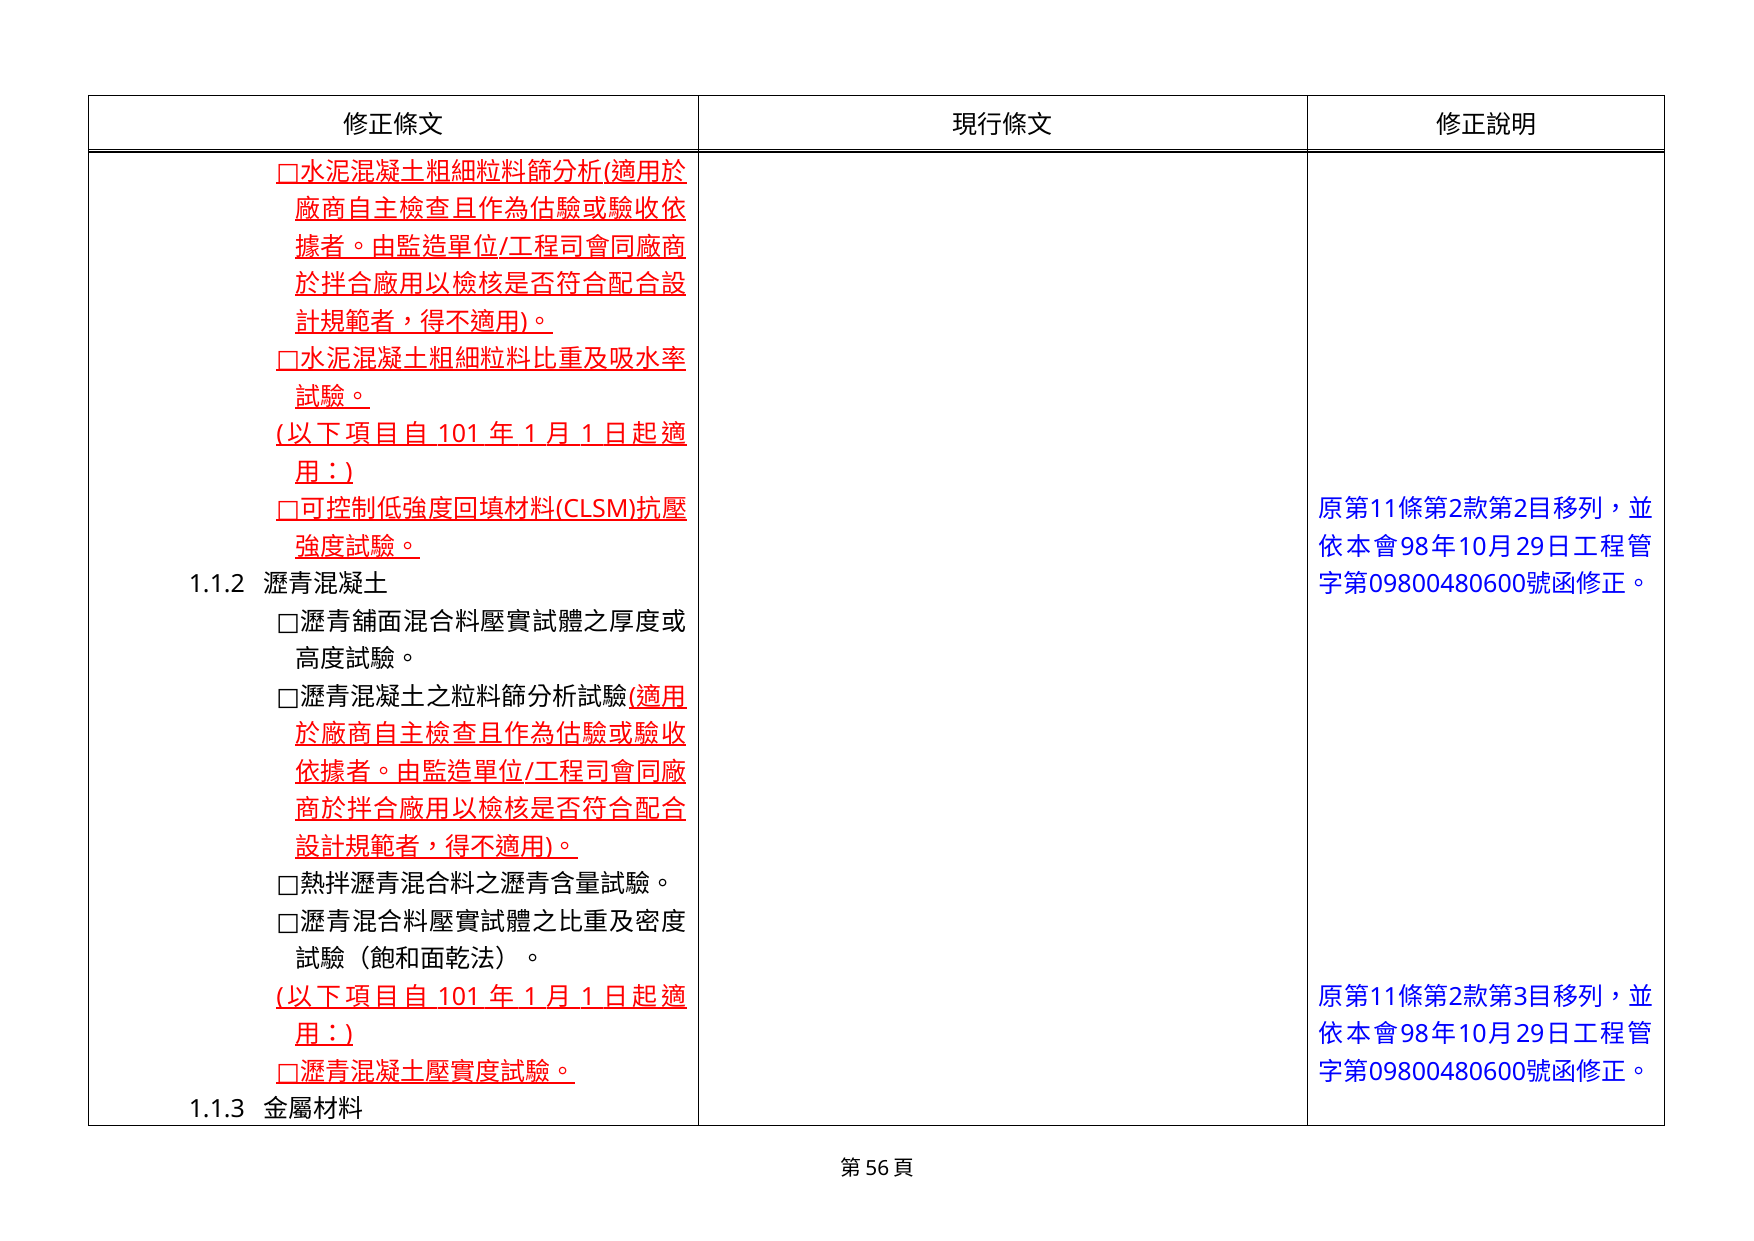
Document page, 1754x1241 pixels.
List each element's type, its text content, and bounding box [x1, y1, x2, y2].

table_cell 原第11條第2款第2目移列，並依本會98年10月29日工程管字第09800480600號函修正。 原第11條第2款第3目移列，並依本會98年10月29日工程管字第09800480600號函修正。 [1308, 153, 1664, 1125]
table_header 修正說明 [1308, 96, 1664, 149]
table_header 現行條文 [699, 96, 1307, 149]
table_header 修正條文 [89, 96, 698, 149]
table_cell 附錄4、品質管理作業 須檢（試）驗之項目 下列檢驗項目，應由符合CNS 17025（ISO/IEC 17025）規定之實驗室辦理，並出具印有依標準法授權之實驗室認證機構之認可標誌之檢驗報告：（由機關依工程規模及性質，擇需要者於招標時勾選） 水泥混凝土 □混凝土圓柱試體抗壓強度試驗。 □混凝土鑽心試體抗壓強度試驗。 (以下項目自100年1月1日起適用：) □水硬性水泥墁料抗壓強度試驗。 □水泥混凝土粗細粒料篩分析(適用於廠商自主檢查且作為估驗或驗收依據者。由監造單位/工程司會同廠商於拌合廠用以檢核是否符合配合設計規範者，得不適用)。 □水泥混凝土粗細粒料比重及吸水率試驗。 (以下項目自101年1月1日起適用：) □可控制低強度回填材料(CLSM)抗壓強度試驗。 瀝青混凝土 □瀝青舖面混合料壓實試體之厚度或高度試驗。 □瀝青混凝土之粒料篩分析試驗(適用於廠商自主檢查且作為估驗或驗收依據者。由監造單位/工程司會同廠商於拌合廠用以檢核是否符合配合設計規範者，得不適用)。 □熱拌瀝青混合料之瀝青含量試驗。 □瀝青混合料壓實試體之比重及密度試驗（飽和面乾法）。 (以下項目自101年1月1日起適用：) □瀝青混凝土壓實度試驗。 金屬材料 □鋼筋混凝土用鋼筋試驗。 (以下項目自101年1月1日起適用：) □鋼筋續接器試驗。 土壤 (以下項目自100年1月1日起適用：) □土壤夯實試驗。 □土壤工地密度試驗。 高壓混凝土地磚或普通磚 (以下項目自101年1月1日起適用：) □高壓混凝土地磚試驗（至少含CNS 13295之6.1外觀檢查、6.2尺度及許可差量測、6.3抗壓強度試驗及6.4吸水率試驗等4項） □普通磚試驗。 其他須辦理檢（試）驗之項目為：＿＿＿＿＿＿＿＿＿＿（機關依工程規模及性質擇需要者於招標時載明）。 自主檢查與監造檢查（驗） 廠商於各項工程項目施工前，應將其施工方法、施工步驟及施工中之檢（試）驗作業等計畫，先洽請監造單位/工程司同意，並在施工前會同監造單位/工程司完成準備作業之檢查工作無誤後，始得進入施工程序。 廠商應於品質計畫之材料及施工檢驗程序，明定各項重要施工作業（含假設工程）及材料設備檢驗之自主檢查之查驗點（應涵蓋監造單位明定之檢驗停留點）。另應於施工計畫（或安全衛生管理計畫）之施工程序，明定安全衛生查驗點。 廠商應確實執行上開查驗點之自主檢查，並留下紀錄備查。 有關監造單位監造檢驗停留點（含安全衛生事項），須經監造單位派員會同辦理施工抽查及材料抽驗合格後，方得繼續下一階段施工，並作為估驗計價之付款依據。如擅自進行下階段施工，應依契約敲除重作並追究施工廠商責任。 施工後，廠商應會同監造單位/工程司或其代表人對施工之品質進行檢驗。 品質管制 品質計畫 公告金額以上之工程，廠商應提報以下品質計畫，送機關核准後確實執行： (1)於開工前＿日（由機關依工程規模及性質，於招標時載明；未載明者，為開工前1日）內提報整體品質計畫。 (2)於分項工程施工前＿日（由機關依工程規模及性質，於招標時載明；未載明者，為施工前1日）內提報分項品質計畫，須提報之分項工程如下：＿＿。 查核金額以上之工程，品質計畫之內容包括： 管理責任。 施工要領。 品質管理標準。 材料及施工檢驗程序。 自主檢查表。 不合格品之管制。 矯正與預防措施。 內部品質稽核。 文件紀錄管理系統。 設備功能運轉檢測程序及標準（無機電設備者免）。 其他：（由機關於招標時載明）。 新臺幣1,000萬元以上未達查核金額之工程，品質計畫之內容包括： 品質管理標準。 自主檢查表。 材料及施工檢驗程序。 文件紀錄管理系統。 其他：（由機關於招標時載明）。 公告金額以上未達新臺幣1,000萬元之工程，品質計畫之內容包括： 自主檢查表。 材料及施工檢驗程序。 文件紀錄管理系統。 其他：（由機關於招標時載明）。 分項工程品質計畫之內容包括：(機關未於3.1.1載明分項工程項目者，無需提報) 施工要領。 品質管理標準。 材料及施工檢驗程序。 自主檢查表。 其他：（由機關於招標時載明）。 查核金額以上之工程，品管人員之設置規定 人數應有＿人（查核金額以上，未達巨額採購之工程，至少1人。巨額採購之工程，至少2人）。 基本資格為：應接受工程會或其委託訓練機構辦理之公共工程品質管理訓練課程，並取得結業證書；取得前開結業證書逾4年者，應再取得最近4年內之回訓證明，始得擔任品管人員。 其他資格為：（由機關於招標時載明）。 應專任，不得跨越標案，且施工時應在工地執行職務。 廠商應於開工前，將品管人員之登錄表報監造單位/工程司審查並經機關核定後，由機關填報於行政院公共工程委員會資訊網路系統備查；品管人員異動或工程竣工時，亦同。 未達查核金額之工程，廠商品管人員之設置規定如下：＿＿＿＿＿＿＿（由機關視個案特性於招標時載明；未載明者無）。 品管人員工作重點 依據工程契約、設計圖說、規範、相關技術法規及參考品質計畫製作綱要等，訂定品質計畫，據以推動實施。 執行內部品質稽核，如稽核自主檢查表之檢查項目、檢查結果是否詳實記錄等。 品管統計分析、矯正與預防措施之提出及追蹤改善。 品質文件、紀錄之管理。 其他提升工程品質事宜。 品管人員有未實際於工地執行品管工作，或未能確實執行品管工作，或工程經施工品質查核為丙等，可歸責於品管人員者，由機關通知廠商於＿日內更換並調離工地。 公告金額以上且適用營造業法規定之工程，營造廠商專任工程人員工作重點如下： 督察品管人員及現場施工人員，落實執行品質計畫，並填具督察紀錄表。 依據營造業法第35條規定，辦理相關工作，如督導按圖施工、解決施工技術問題；估驗、查驗工程時到場說明，並於工程估驗、查驗文件簽名或蓋章等。 依據工程施工查核小組作業辦法規定於工程查核時，到場說明。 未依上開各款規定辦理之處理規定：（由機關於招標時載明）。 廠商其他應辦事項 □廠商應於施工前及施工中定期召開施工講習會或檢討會，說明各項施工作業之規範規定、機具操作、人員管理、物料使用及相關注意事項。 □於開工前將重要施工項目，於工地現場製作樣品。 [89, 153, 698, 1125]
table_cell [699, 153, 1307, 1125]
